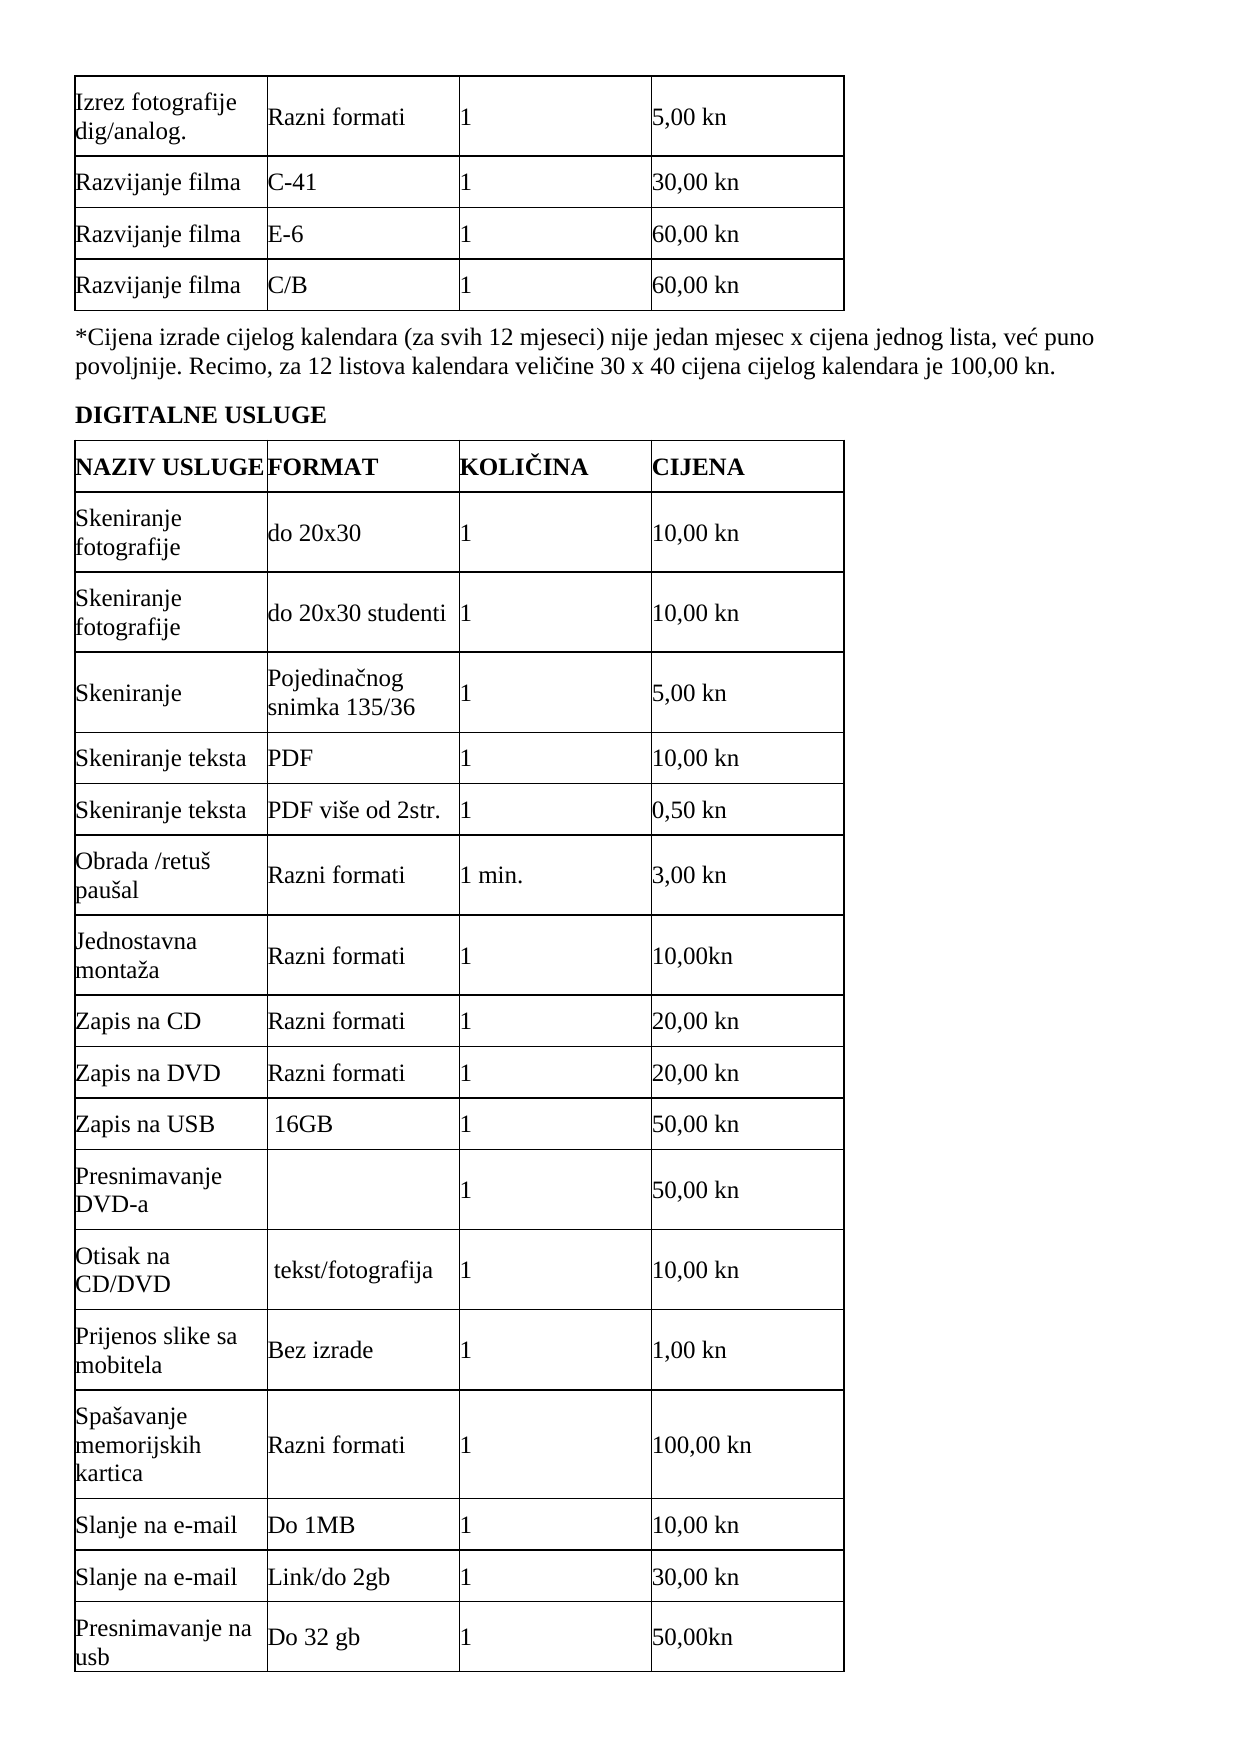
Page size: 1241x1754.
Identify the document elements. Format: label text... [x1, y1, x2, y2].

table_cell Pojedinačnog snimka 135/36 [268, 653, 459, 731]
table_cell 1 [460, 1150, 651, 1229]
table_cell 1 min. [460, 836, 651, 914]
table_cell Do 32 gb [268, 1602, 459, 1671]
table_cell Razvijanje filma [76, 260, 267, 310]
table_cell 1 [460, 493, 651, 571]
table_cell 1 [460, 260, 651, 310]
table_cell Skeniranje teksta [76, 733, 267, 783]
table_cell Zapis na CD [76, 996, 267, 1046]
table_cell 16GB [268, 1099, 459, 1148]
table_cell Skeniranje fotografije [76, 573, 267, 651]
table_cell C/B [268, 260, 459, 310]
table_cell Skeniranje [76, 653, 267, 731]
table_cell 3,00 kn [652, 836, 843, 914]
table_cell 10,00 kn [652, 1499, 843, 1549]
text *Cijena izrade cijelog kalendara (za svih 12 mjeseci) nije jedan mjesec x cijena jednog lista, već puno povoljnije. Recimo, za 12 listova kalendara veličine 30 x 40 cijena cijelog kalendara je 100,00 kn. [75, 322, 1165, 379]
table_cell 1 [460, 1047, 651, 1097]
table_cell Skeniranje fotografije [76, 493, 267, 571]
table_cell do 20x30 [268, 493, 459, 571]
table_header CIJENA [652, 441, 843, 491]
table_cell Spašavanje memorijskih kartica [76, 1391, 267, 1498]
table_cell 50,00kn [652, 1602, 843, 1671]
table_cell C-41 [268, 157, 459, 207]
table_cell 10,00 kn [652, 573, 843, 651]
table_cell Slanje na e-mail [76, 1499, 267, 1549]
table_cell Jednostavna montaža [76, 916, 267, 994]
table_cell 1 [460, 208, 651, 258]
table_cell Prijenos slike sa mobitela [76, 1310, 267, 1389]
table_cell 20,00 kn [652, 1047, 843, 1097]
table_cell Presnimavanje na usb [76, 1602, 267, 1671]
table_cell 1 [460, 77, 651, 155]
table_cell E-6 [268, 208, 459, 258]
table_cell Razni formati [268, 1391, 459, 1498]
table_cell 10,00 kn [652, 1230, 843, 1309]
table_cell do 20x30 studenti [268, 573, 459, 651]
table_cell 1 [460, 1099, 651, 1148]
table_cell PDF [268, 733, 459, 783]
text DIGITALNE USLUGE [75, 400, 1165, 429]
table_cell Presnimavanje DVD-a [76, 1150, 267, 1229]
table_cell 10,00 kn [652, 733, 843, 783]
table_cell 60,00 kn [652, 208, 843, 258]
table_cell PDF više od 2str. [268, 784, 459, 834]
table_cell 10,00 kn [652, 493, 843, 571]
table_cell Razvijanje filma [76, 208, 267, 258]
table_header NAZIV USLUGE [76, 441, 267, 491]
table_cell Razni formati [268, 77, 459, 155]
table_cell 20,00 kn [652, 996, 843, 1046]
table_cell 1 [460, 573, 651, 651]
table_cell Otisak na CD/DVD [76, 1230, 267, 1309]
table_cell Razni formati [268, 996, 459, 1046]
table_cell Zapis na DVD [76, 1047, 267, 1097]
table_cell 1 [460, 733, 651, 783]
table_cell 1 [460, 784, 651, 834]
table_cell 50,00 kn [652, 1099, 843, 1148]
table_cell 0,50 kn [652, 784, 843, 834]
table_cell 50,00 kn [652, 1150, 843, 1229]
table_cell Razvijanje filma [76, 157, 267, 207]
table_cell 1 [460, 1551, 651, 1601]
table_cell 5,00 kn [652, 77, 843, 155]
table_cell Razni formati [268, 1047, 459, 1097]
table_cell 1 [460, 996, 651, 1046]
table_cell 30,00 kn [652, 1551, 843, 1601]
table_cell Razni formati [268, 836, 459, 914]
table_cell 1 [460, 157, 651, 207]
table_cell Obrada /retuš paušal [76, 836, 267, 914]
table_cell 1 [460, 916, 651, 994]
table_cell 1,00 kn [652, 1310, 843, 1389]
table_cell 1 [460, 1310, 651, 1389]
table_cell 1 [460, 1602, 651, 1671]
table_cell Izrez fotografije dig/analog. [76, 77, 267, 155]
table_cell [268, 1150, 459, 1229]
table_cell Bez izrade [268, 1310, 459, 1389]
table_cell 30,00 kn [652, 157, 843, 207]
table_cell Slanje na e-mail [76, 1551, 267, 1601]
table_cell 10,00kn [652, 916, 843, 994]
table_cell Razni formati [268, 916, 459, 994]
table_cell 1 [460, 1230, 651, 1309]
table_cell Zapis na USB [76, 1099, 267, 1148]
table_cell tekst/fotografija [268, 1230, 459, 1309]
table_cell 60,00 kn [652, 260, 843, 310]
table_cell 100,00 kn [652, 1391, 843, 1498]
table_cell Link/do 2gb [268, 1551, 459, 1601]
table_header KOLIČINA [460, 441, 651, 491]
table_header FORMAT [268, 441, 459, 491]
table_cell 1 [460, 1391, 651, 1498]
table_cell 5,00 kn [652, 653, 843, 731]
table_cell Skeniranje teksta [76, 784, 267, 834]
table_cell 1 [460, 1499, 651, 1549]
table_cell 1 [460, 653, 651, 731]
table_cell Do 1MB [268, 1499, 459, 1549]
